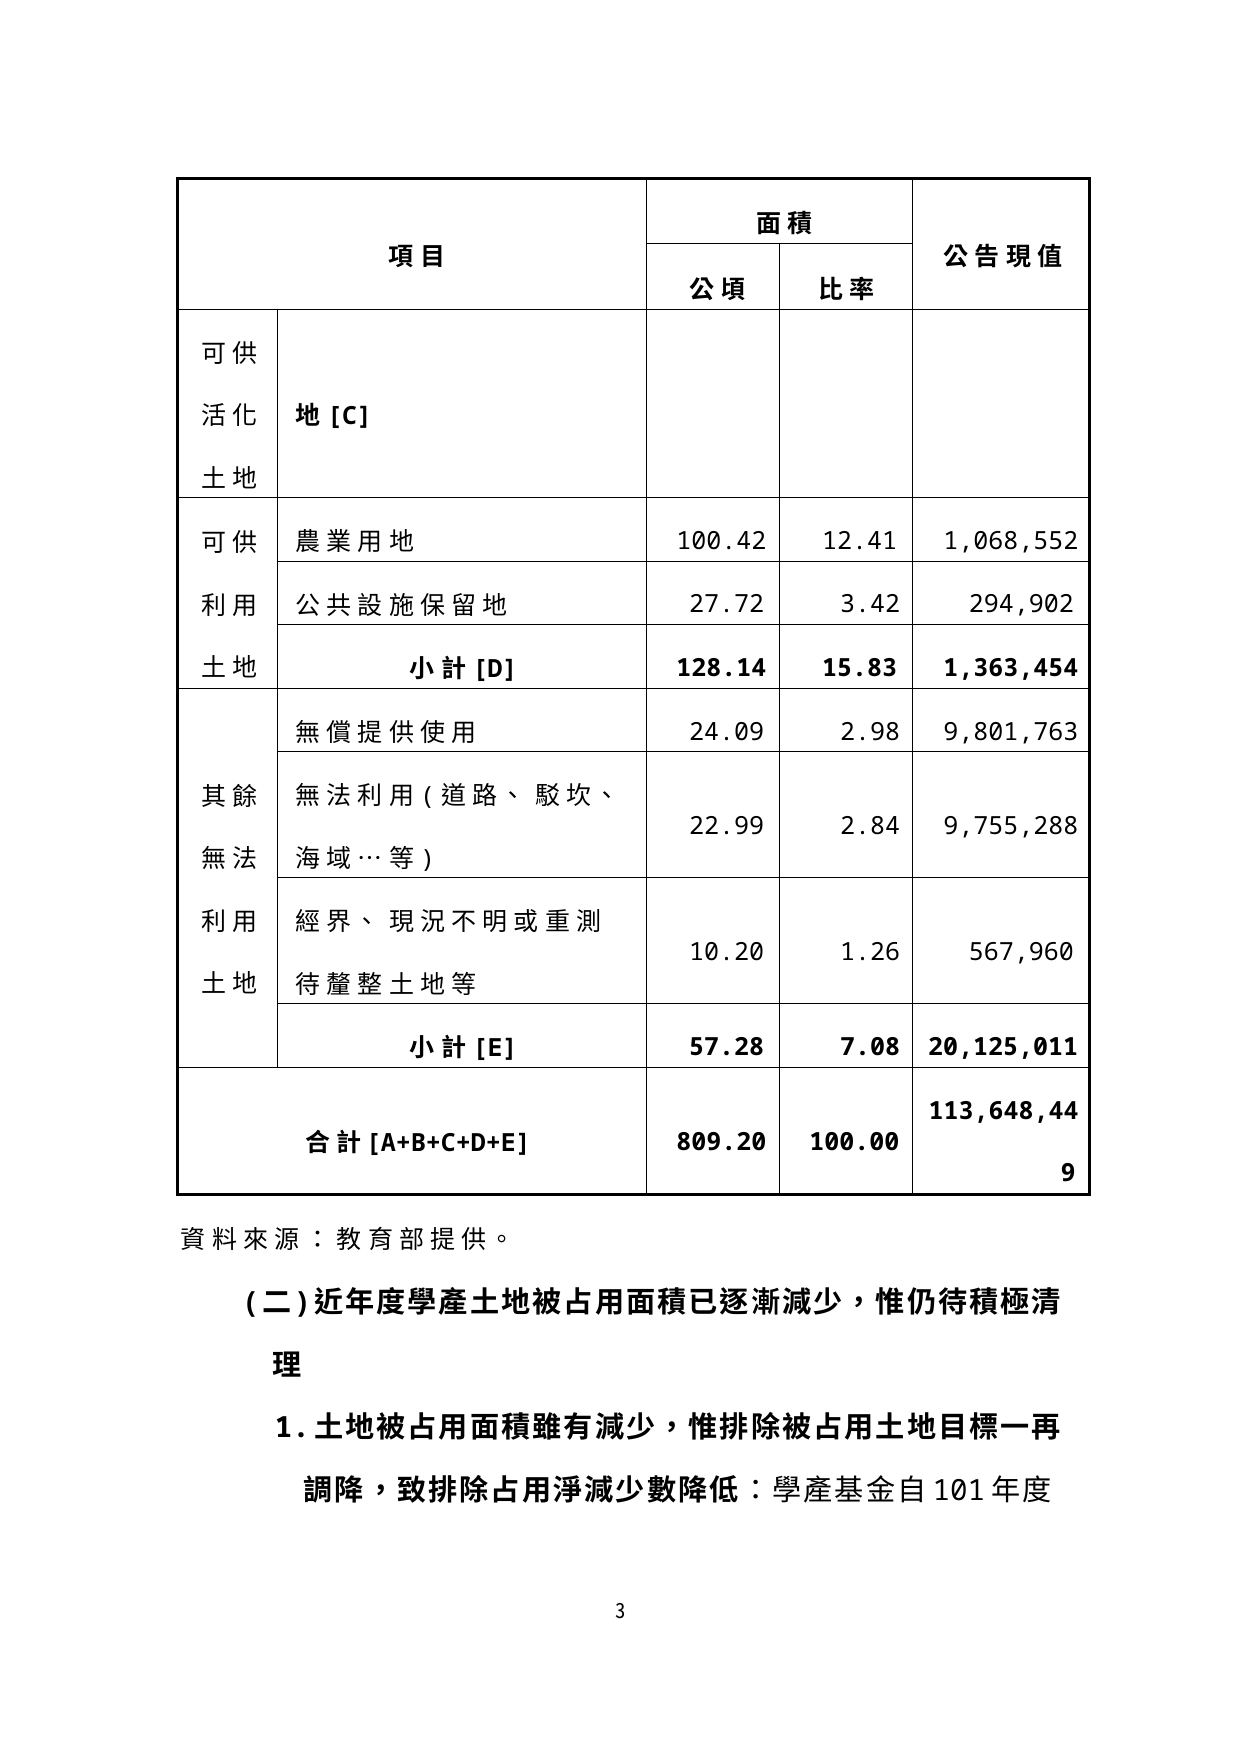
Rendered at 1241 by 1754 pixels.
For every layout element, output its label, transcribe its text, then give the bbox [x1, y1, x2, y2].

table_cell 9,801,763 [913, 689, 1088, 751]
table_cell 可供利用土地 [179, 498, 277, 688]
table_cell 7.08 [780, 1004, 912, 1067]
table_cell 100.00 [780, 1068, 912, 1193]
table_cell 100.42 [647, 498, 779, 561]
table_cell 567,960 [913, 878, 1088, 1003]
text 資料來源：教育部提供。 [177, 1196, 1063, 1258]
table_cell 1,068,552 [913, 498, 1088, 561]
table_cell 9,755,288 [913, 752, 1088, 877]
table_cell 無償提供使用 [278, 689, 646, 751]
table_cell 公頃 [647, 244, 779, 308]
text 1.土地被占用面積雖有減少，惟排除被占用土地目標一再調降，致排除占用淨減少數降低：學產基金自101年度起即每年訂定國有學產土地被占用清查及處理執行計畫，據教育部提供108年度起土地被占用情形，108年底被占用面積67.42公頃占土地總面積824.79公頃之8.17%，而113年7月底被占用土地面積48.68公頃，占土地總面積809.2公頃之6.02%，自108年度至113年7月被占土地面積及比率呈逐年遞減趨勢(詳表2)。詢據教育部清查及處理執行學產土地被占用目標值，103至108年度皆以排除被占用學產土地10%為目標，109及110年度調降為5%，111至113年度再調降目標為3%；而112年度清查收回被占土地面積僅1.72公頃，為108年度以來最低，致112年度被占土地面積淨減少數4.33公頃，低於111年度之5.39公頃，近年度學產土地被占用面積雖已逐漸減少，惟排除被占土地目標值一再調降，致被占用土地尚有48.68公頃(占比6.02%)仍待積極處理。 [266, 1383, 1063, 1508]
table_cell 無法利用(道路、駁坎、海域…等) [278, 752, 646, 877]
table_cell 2.98 [780, 689, 912, 751]
table_cell 比率 [780, 244, 912, 308]
table_cell 27.72 [647, 562, 779, 624]
table_cell [780, 310, 912, 497]
table_cell [647, 310, 779, 497]
table_cell 24.09 [647, 689, 779, 751]
table_cell 128.14 [647, 625, 779, 688]
table_cell 3.42 [780, 562, 912, 624]
table_cell 1.26 [780, 878, 912, 1003]
table_header 公告現值 [913, 180, 1088, 308]
table_cell 15.83 [780, 625, 912, 688]
table_cell 113,648,449 [913, 1068, 1088, 1193]
table_header 面積 [647, 180, 912, 243]
table_cell 公共設施保留地 [278, 562, 646, 624]
table_cell 地[C] [278, 310, 646, 497]
table_cell 可供活化土地 [179, 310, 277, 497]
table_cell 1,363,454 [913, 625, 1088, 688]
table_cell 10.20 [647, 878, 779, 1003]
table_cell 合計[A+B+C+D+E] [179, 1068, 646, 1193]
table_cell 經界、現況不明或重測待釐整土地等 [278, 878, 646, 1003]
table_cell 20,125,011 [913, 1004, 1088, 1067]
table_cell 小計[D] [278, 625, 646, 688]
table_cell [913, 310, 1088, 497]
table_cell 小計[E] [278, 1004, 646, 1067]
table_header 項目 [179, 180, 646, 308]
table_cell 809.20 [647, 1068, 779, 1193]
table_cell 22.99 [647, 752, 779, 877]
table_cell 57.28 [647, 1004, 779, 1067]
table_cell 12.41 [780, 498, 912, 561]
table_cell 農業用地 [278, 498, 646, 561]
table_cell 294,902 [913, 562, 1088, 624]
table_cell 2.84 [780, 752, 912, 877]
text (二)近年度學產土地被占用面積已逐漸減少，惟仍待積極清理 [236, 1258, 1063, 1383]
table_cell 其餘無法利用土地 [179, 689, 277, 1067]
